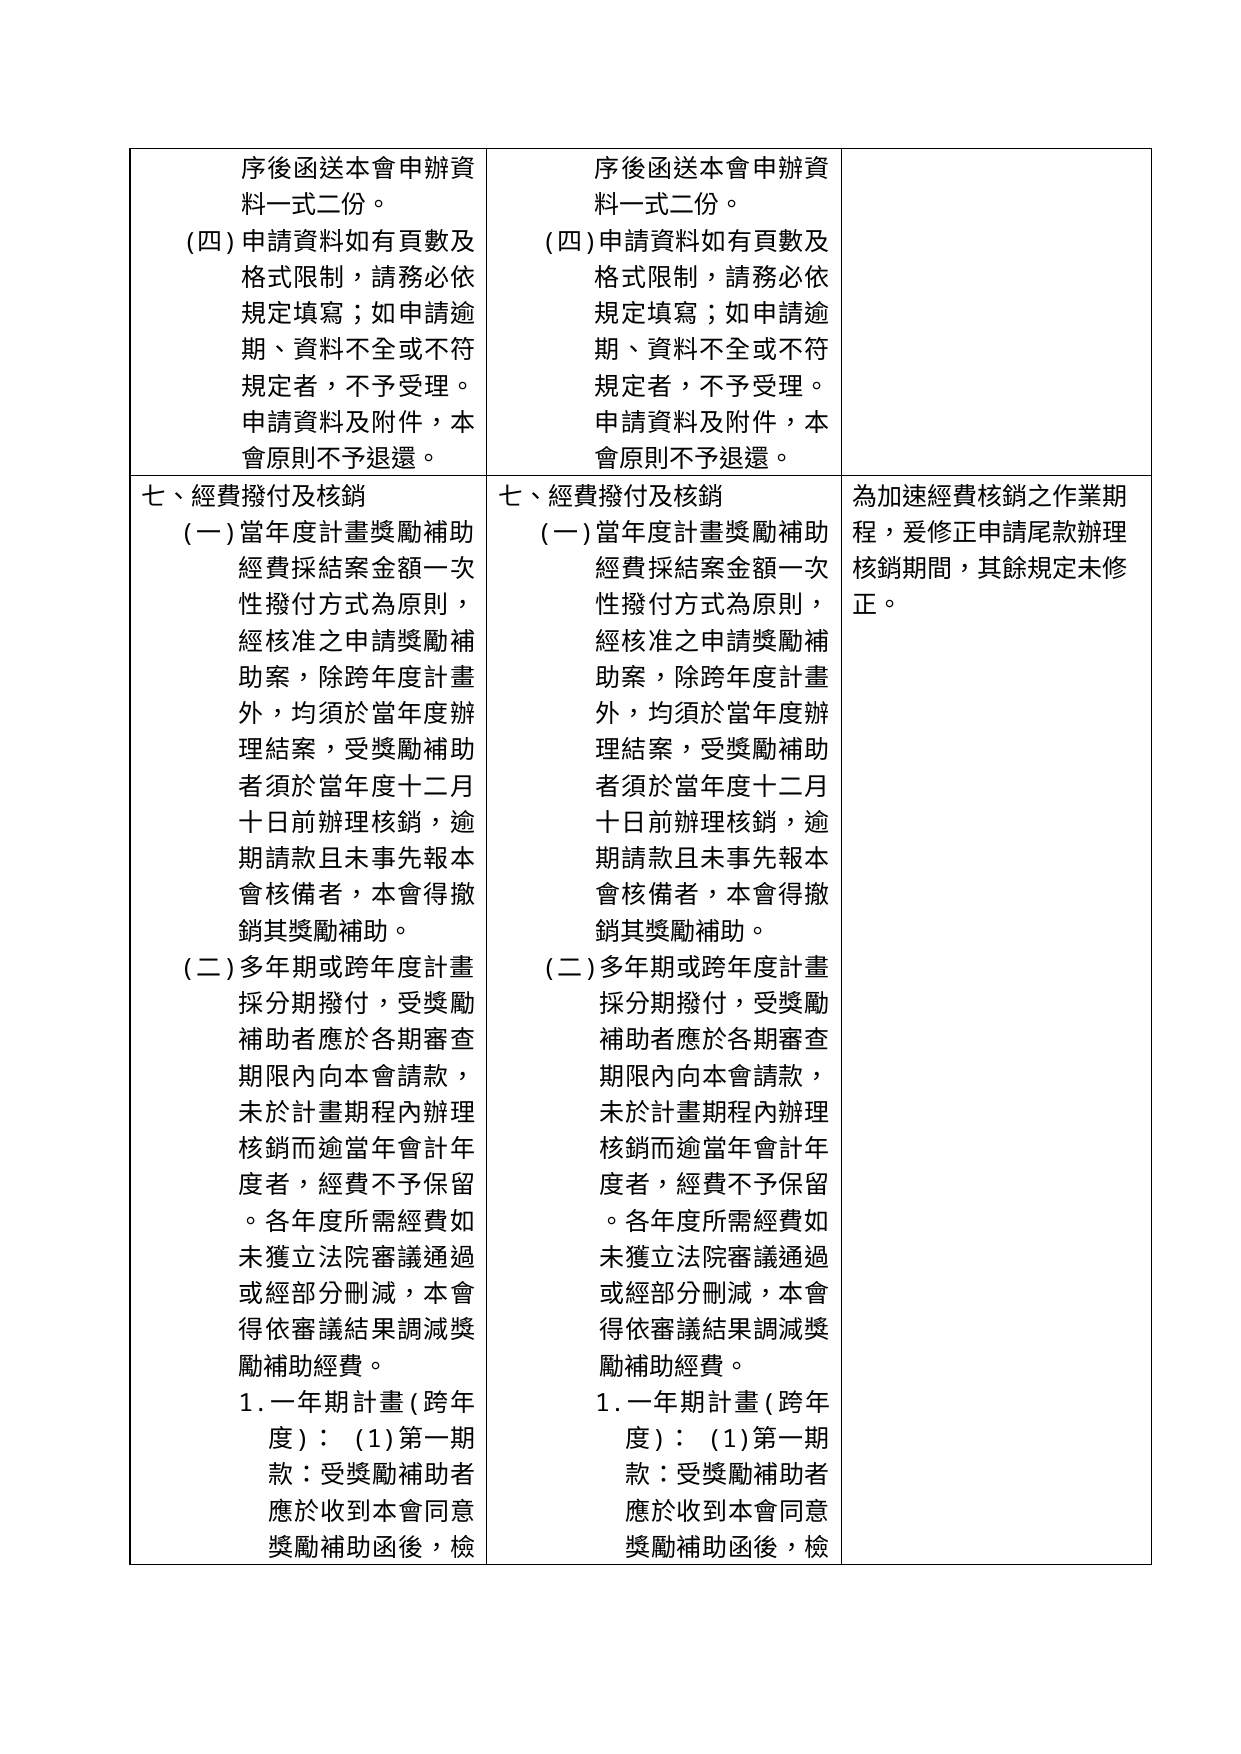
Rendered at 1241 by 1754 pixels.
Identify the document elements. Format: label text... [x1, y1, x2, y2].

table_cell [842, 149, 1151, 475]
table_cell 序後函送本會申辦資料一式二份。 申請資料如有頁數及格式限制，請務必依規定填寫；如申請逾期、資料不全或不符規定者，不予受理。申請資料及附件，本會原則不予退還。 [131, 149, 486, 475]
table_cell 序後函送本會申辦資料一式二份。 (四)申請資料如有頁數及格式限制，請務必依規定填寫；如申請逾期、資料不全或不符規定者，不予受理。申請資料及附件，本會原則不予退還。 [487, 149, 841, 475]
table_cell 七、經費撥付及核銷 (一)當年度計畫獎勵補助經費採結案金額一次性撥付方式為原則，經核准之申請獎勵補助案，除跨年度計畫外，均須於當年度辦理結案，受獎勵補助者須於當年度十二月十日前辦理核銷，逾期請款且未事先報本會核備者，本會得撤銷其獎勵補助。 (二)多年期或跨年度計畫採分期撥付，受獎勵補助者應於各期審查 期限內向本會請款，未於計畫期程內辦理核銷而逾當年會計年度者，經費不予保留。各年度所需經費如未獲立法院審議通過或經部分刪減，本會得依審議結果調減獎勵補助經費。 1.一年期計畫(跨年度)： (1)第一期款：受獎勵補助者應於收到本會同意獎勵補助函後，檢 [487, 476, 841, 1563]
table_cell 為加速經費核銷之作業期程，爰修正申請尾款辦理核銷期間，其餘規定未修正。 [842, 476, 1151, 1563]
table_cell 七、經費撥付及核銷 (一)當年度計畫獎勵補助經費採結案金額一次性撥付方式為原則，經核准之申請獎勵補助案，除跨年度計畫外，均須於當年度辦理結案，受獎勵補助者須於當年度十二月十日前辦理核銷，逾期請款且未事先報本會核備者，本會得撤銷其獎勵補助。 (二)多年期或跨年度計畫採分期撥付，受獎勵補助者應於各期審查期限內向本會請款，未於計畫期程內辦理核銷而逾當年會計年度者，經費不予保留。各年度所需經費如未獲立法院審議通過或經部分刪減，本會得依審議結果調減獎勵補助經費。 1.一年期計畫(跨年度)： (1)第一期款：受獎勵補助者應於收到本會同意獎勵補助函後，檢 [131, 476, 486, 1563]
